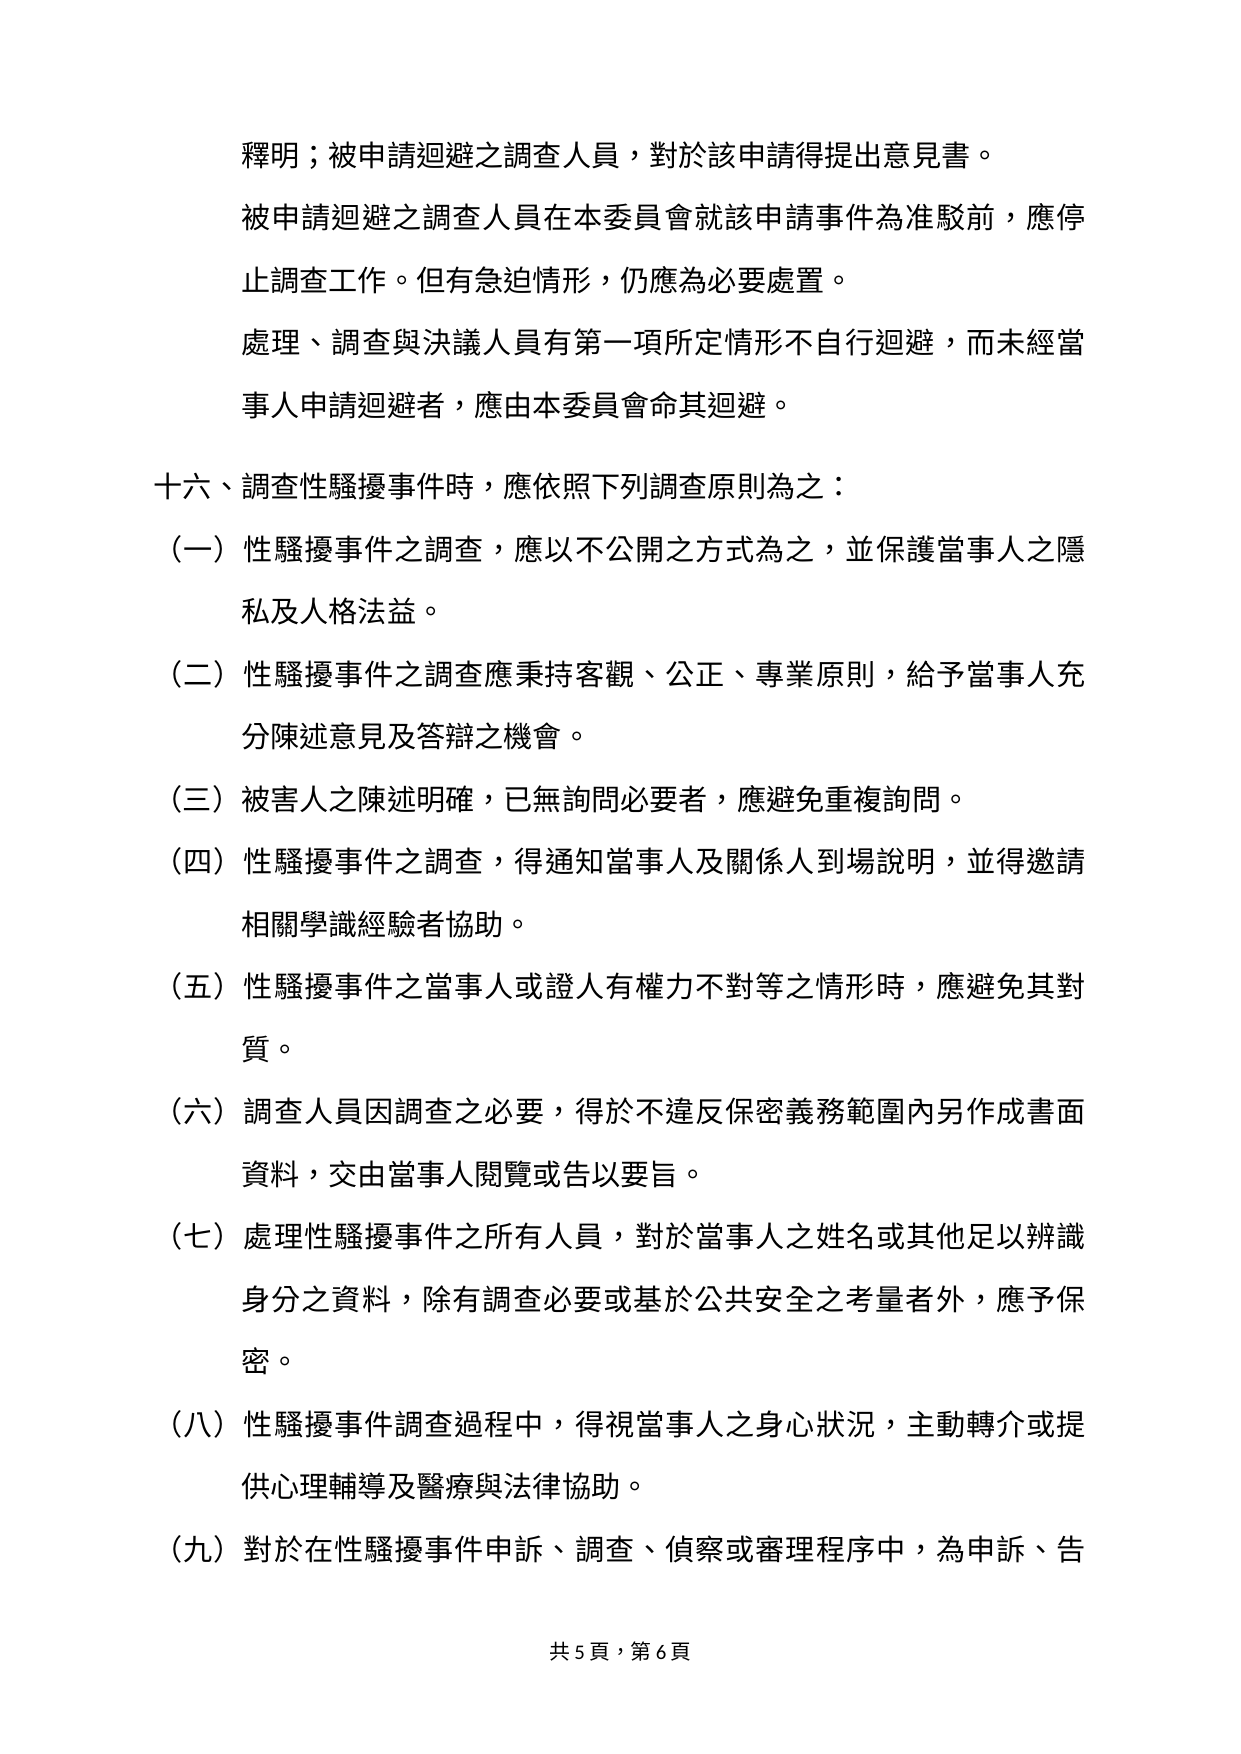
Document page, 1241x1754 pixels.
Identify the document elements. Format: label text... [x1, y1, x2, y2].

text 被申請迴避之調查人員在本委員會就該申請事件為准駁前，應停止調查工作。但有急迫情形，仍應為必要處置。 [241, 174, 1087, 299]
text （六）調查人員因調查之必要，得於不違反保密義務範圍內另作成書面資料，交由當事人閱覽或告以要旨。 [153, 1068, 1087, 1193]
text （四）性騷擾事件之調查，得通知當事人及關係人到場說明，並得邀請相關學識經驗者協助。 [153, 818, 1087, 943]
text 處理、調查與決議人員有第一項所定情形不自行迴避，而未經當事人申請迴避者，應由本委員會命其迴避。 [241, 299, 1087, 424]
text 釋明；被申請迴避之調查人員，對於該申請得提出意見書。 [241, 112, 1087, 174]
text （七）處理性騷擾事件之所有人員，對於當事人之姓名或其他足以辨識身分之資料，除有調查必要或基於公共安全之考量者外，應予保密。 [153, 1193, 1087, 1381]
text （一）性騷擾事件之調查，應以不公開之方式為之，並保護當事人之隱私及人格法益。 [153, 506, 1087, 631]
text （八）性騷擾事件調查過程中，得視當事人之身心狀況，主動轉介或提供心理輔導及醫療與法律協助。 [153, 1381, 1087, 1506]
text （五）性騷擾事件之當事人或證人有權力不對等之情形時，應避免其對質。 [153, 943, 1087, 1068]
text （九）對於在性騷擾事件申訴、調查、偵察或審理程序中，為申訴、告 [153, 1506, 1087, 1568]
text 十六、調查性騷擾事件時，應依照下列調查原則為之： [153, 443, 1087, 506]
text （三）被害人之陳述明確，已無詢問必要者，應避免重複詢問。 [153, 756, 1087, 818]
text （二）性騷擾事件之調查應秉持客觀、公正、專業原則，給予當事人充分陳述意見及答辯之機會。 [153, 631, 1087, 756]
